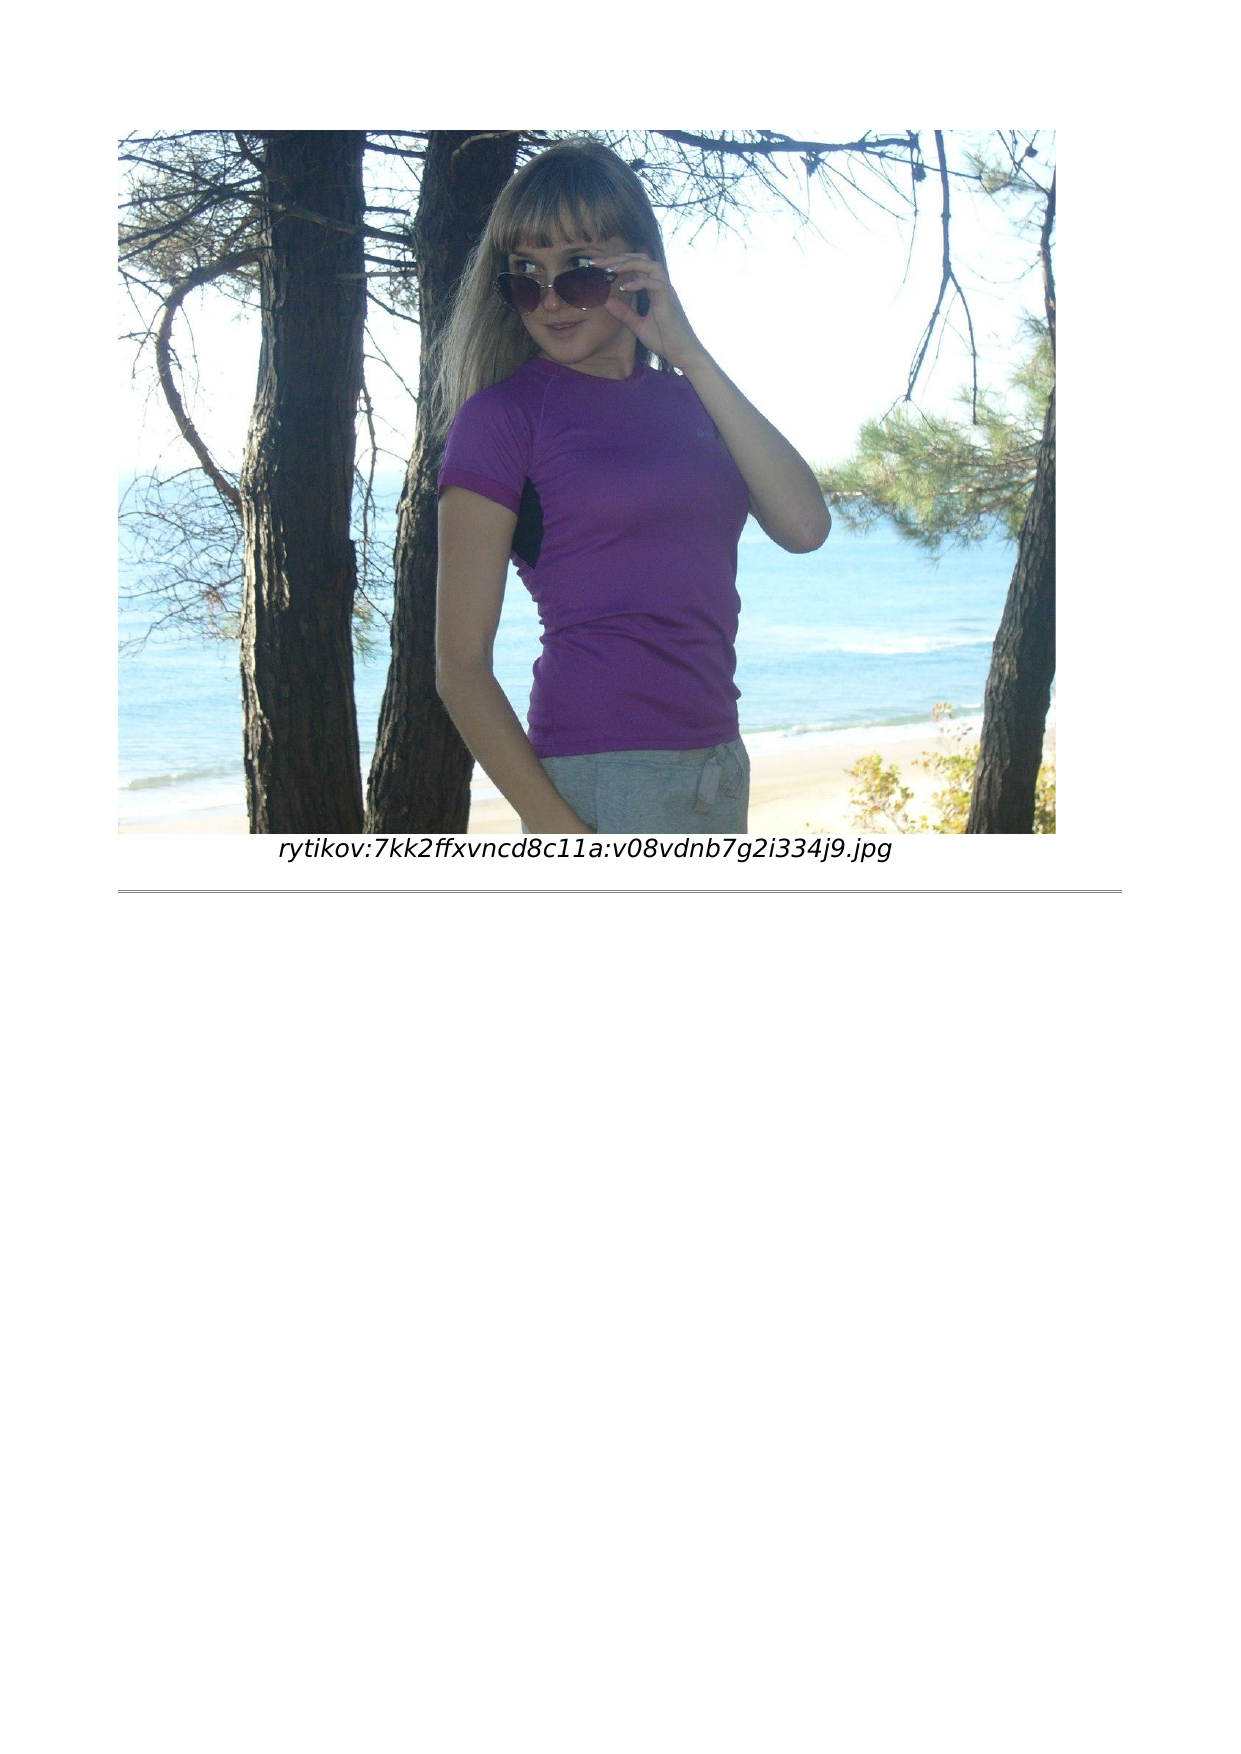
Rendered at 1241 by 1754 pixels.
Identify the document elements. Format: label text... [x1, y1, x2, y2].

text rytikov:7kk2ffxvncd8c11a:v08vdnb7g2i334j9.jpg [118, 834, 1056, 863]
picture [118, 130, 1056, 834]
